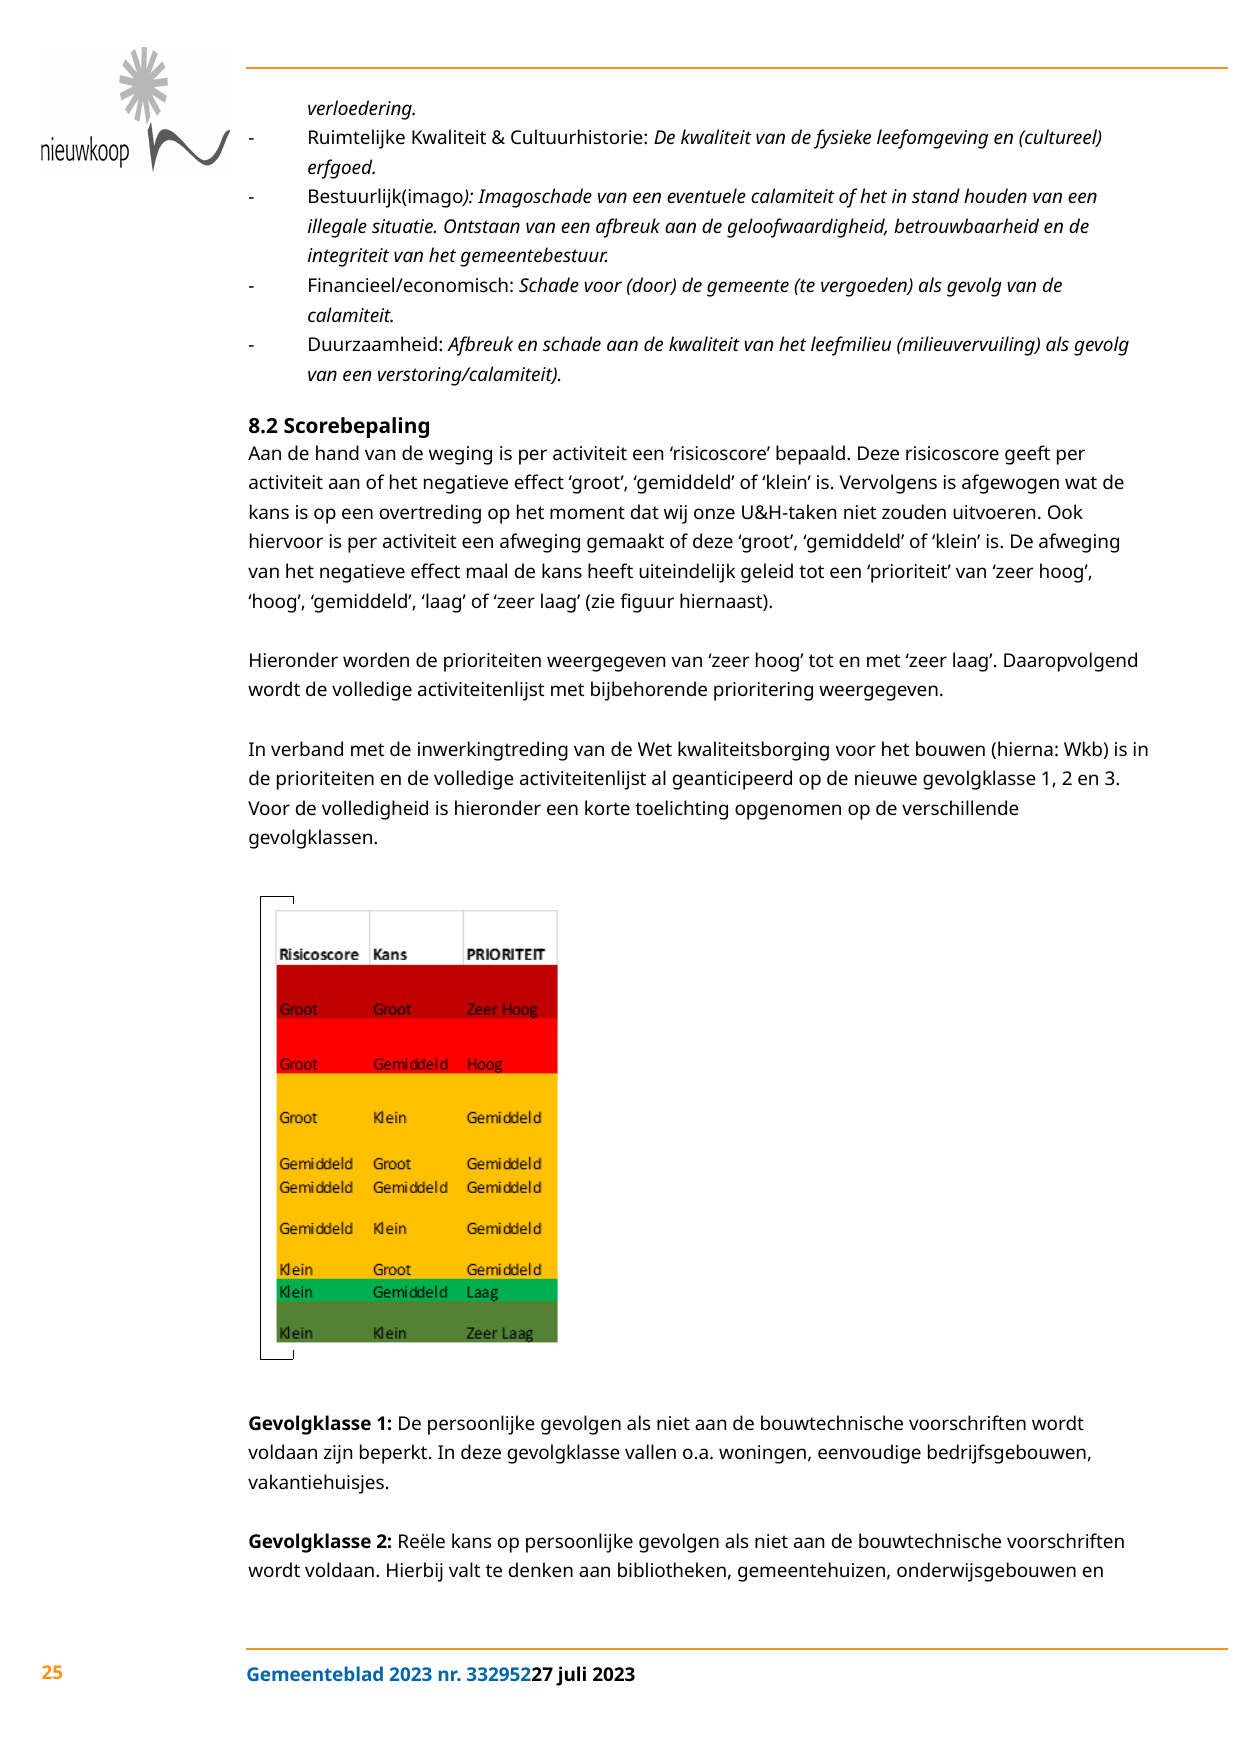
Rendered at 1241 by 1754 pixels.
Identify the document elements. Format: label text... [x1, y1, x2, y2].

picture [268, 904, 564, 1350]
text Gevolgklasse 1: De persoonlijke gevolgen als niet aan de bouwtechnische voorschriften wordt voldaan zijn beperkt. In deze gevolgklasse vallen o.a. woningen, eenvoudige bedrijfsgebouwen, vakantiehuisjes. [248, 1410, 1152, 1494]
list Ruimtelijke Kwaliteit & Cultuurhistorie: De kwaliteit van de fysieke leefomgeving en (cultureel) erfgoed. [248, 124, 1152, 180]
text Hieronder worden de prioriteiten weergegeven van ‘zeer hoog’ tot en met ‘zeer laag’. Daaropvolgend wordt de volledige activiteitenlijst met bijbehorende prioritering weergegeven. [248, 647, 1152, 702]
list verloedering. [248, 95, 1152, 121]
list Bestuurlijk(imago): Imagoschade van een eventuele calamiteit of het in stand houden van een illegale situatie. Ontstaan van een afbreuk aan de geloofwaardigheid, betrouwbaarheid en de integriteit van het gemeentebestuur. [248, 183, 1152, 268]
list Duurzaamheid: Afbreuk en schade aan de kwaliteit van het leefmilieu (milieuvervuiling) als gevolg van een verstoring/calamiteit). [248, 331, 1152, 387]
list Financieel/economisch: Schade voor (door) de gemeente (te vergoeden) als gevolg van de calamiteit. [248, 272, 1152, 328]
text 8.2 Scorebepaling [248, 411, 1152, 440]
picture [41, 47, 231, 172]
text Aan de hand van de weging is per activiteit een ‘risicoscore’ bepaald. Deze risicoscore geeft per activiteit aan of het negatieve effect ‘groot’, ‘gemiddeld’ of ‘klein’ is. Vervolgens is afgewogen wat de kans is op een overtreding op het moment dat wij onze U&H-taken niet zouden uitvoeren. Ook hiervoor is per activiteit een afweging gemaakt of deze ‘groot’, ‘gemiddeld’ of ‘klein’ is. De afweging van het negatieve effect maal de kans heeft uiteindelijk geleid tot een ‘prioriteit’ van ‘zeer hoog’, ‘hoog’, ‘gemiddeld’, ‘laag’ of ‘zeer laag’ (zie figuur hiernaast). [248, 440, 1152, 613]
text In verband met de inwerkingtreding van de Wet kwaliteitsborging voor het bouwen (hierna: Wkb) is in de prioriteiten en de volledige activiteitenlijst al geanticipeerd op de nieuwe gevolgklasse 1, 2 en 3. Voor de volledigheid is hieronder een korte toelichting opgenomen op de verschillende gevolgklassen. [248, 736, 1152, 850]
text Gevolgklasse 2: Reële kans op persoonlijke gevolgen als niet aan de bouwtechnische voorschriften wordt voldaan. Hierbij valt te denken aan bibliotheken, gemeentehuizen, onderwijsgebouwen en [248, 1528, 1152, 1583]
